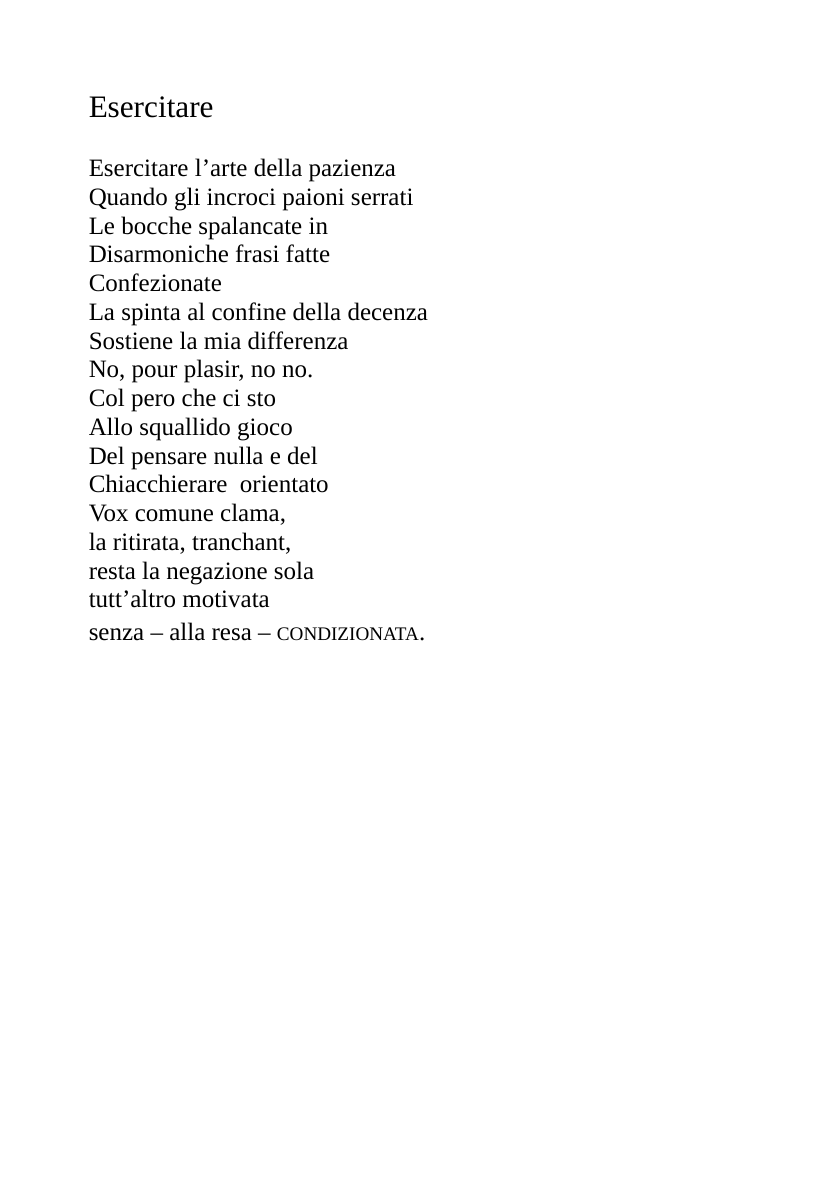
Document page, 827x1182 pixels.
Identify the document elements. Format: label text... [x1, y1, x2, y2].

text Disarmoniche frasi fatte [88, 239, 738, 268]
text Le bocche spalancate in [88, 211, 738, 239]
text No, pour plasir, no no. [88, 354, 738, 383]
text tutt’altro motivata [88, 584, 738, 613]
text Sostiene la mia differenza [88, 326, 738, 354]
text Quando gli incroci paioni serrati [88, 182, 738, 211]
text Chiacchierare orientato [88, 469, 738, 498]
text Esercitare [88, 88, 738, 124]
text la ritirata, tranchant, [88, 527, 738, 556]
text Confezionate [88, 268, 738, 297]
text senza – alla resa – condizionata. [88, 613, 738, 647]
text resta la negazione sola [88, 556, 738, 584]
text La spinta al confine della decenza [88, 297, 738, 326]
text Vox comune clama, [88, 498, 738, 527]
text Col pero che ci sto [88, 383, 738, 412]
text Del pensare nulla e del [88, 441, 738, 469]
text Allo squallido gioco [88, 412, 738, 441]
text Esercitare l’arte della pazienza [88, 153, 738, 182]
